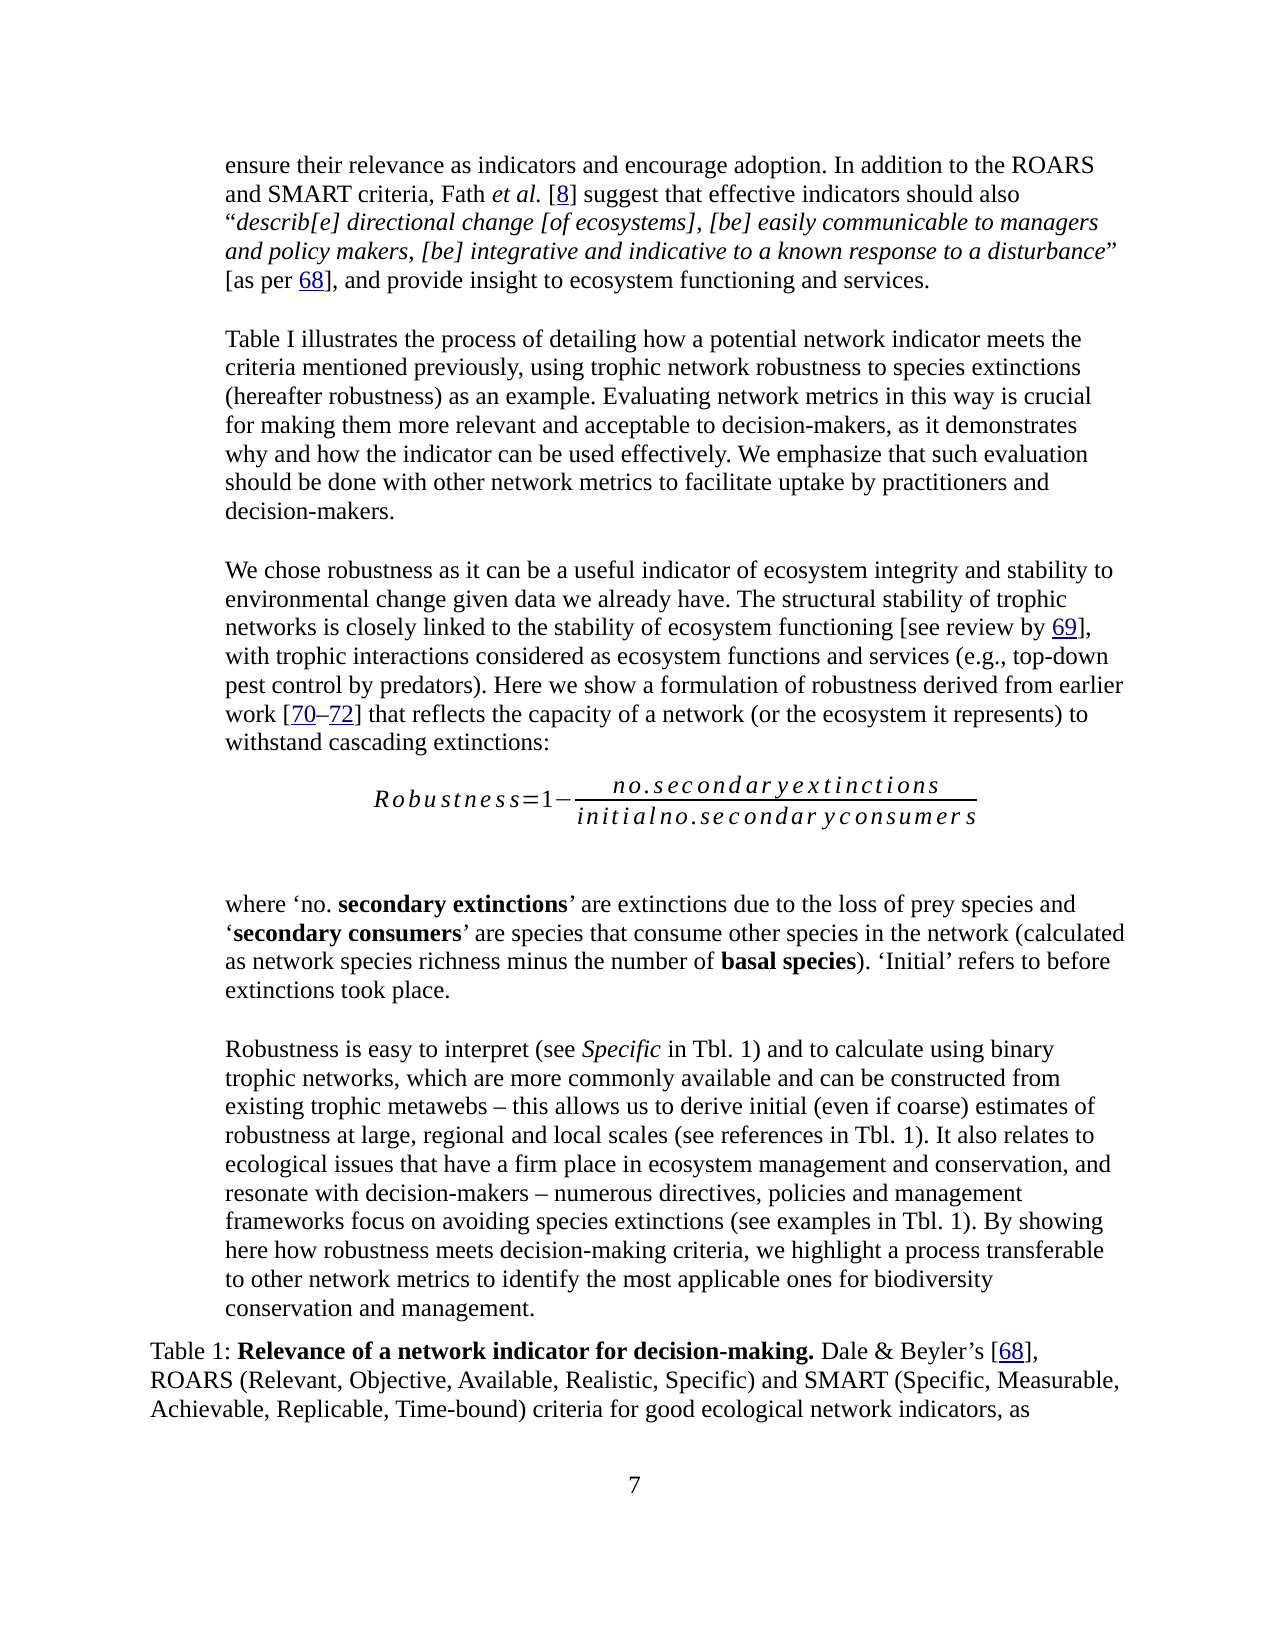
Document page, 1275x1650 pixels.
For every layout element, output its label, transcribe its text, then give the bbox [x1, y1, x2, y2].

text Table I illustrates the process of detailing how a potential network indicator meets the criteria mentioned previously, using trophic network robustness to species extinctions (hereafter robustness) as an example. Evaluating network metrics in this way is crucial for making them more relevant and acceptable to decision-makers, as it demonstrates why and how the indicator can be used effectively. We emphasize that such evaluation should be done with other network metrics to facilitate uptake by practitioners and decision-makers. [225, 324, 1125, 525]
text Robustness is easy to interpret (see Specific in Tbl. 1) and to calculate using binary trophic networks, which are more commonly available and can be constructed from existing trophic metawebs – this allows us to derive initial (even if coarse) estimates of robustness at large, regional and local scales (see references in Tbl. 1). It also relates to ecological issues that have a firm place in ecosystem management and conservation, and resonate with decision-makers – numerous directives, policies and management frameworks focus on avoiding species extinctions (see examples in Tbl. 1). By showing here how robustness meets decision-making criteria, we highlight a process transferable to other network metrics to identify the most applicable ones for biodiversity conservation and management. [225, 1034, 1125, 1321]
text ensure their relevance as indicators and encourage adoption. In addition to the ROARS and SMART criteria, Fath et al. [8] suggest that effective indicators should also “describ[e] directional change [of ecosystems], [be] easily communicable to managers and policy makers, [be] integrative and indicative to a known response to a disturbance” [as per 68], and provide insight to ecosystem functioning and services. [225, 150, 1125, 294]
text Table 1: Relevance of a network indicator for decision-making. Dale & Beyler’s [68], ROARS (Relevant, Objective, Available, Realistic, Specific) and SMART (Specific, Measurable, Achievable, Replicable, Time-bound) criteria for good ecological network indicators, as [150, 1336, 1125, 1423]
text We chose robustness as it can be a useful indicator of ecosystem integrity and stability to environmental change given data we already have. The structural stability of trophic networks is closely linked to the stability of ecosystem functioning [see review by 69], with trophic interactions considered as ecosystem functions and services (e.g., top-down pest control by predators). Here we show a formulation of robustness derived from earlier work [70–72] that reflects the capacity of a network (or the ecosystem it represents) to withstand cascading extinctions: [225, 555, 1125, 756]
text where ‘no. secondary extinctions’ are extinctions due to the loss of prey species and ‘secondary consumers’ are species that consume other species in the network (calculated as network species richness minus the number of basal species). ‘Initial’ refers to before extinctions took place. [225, 889, 1125, 1004]
